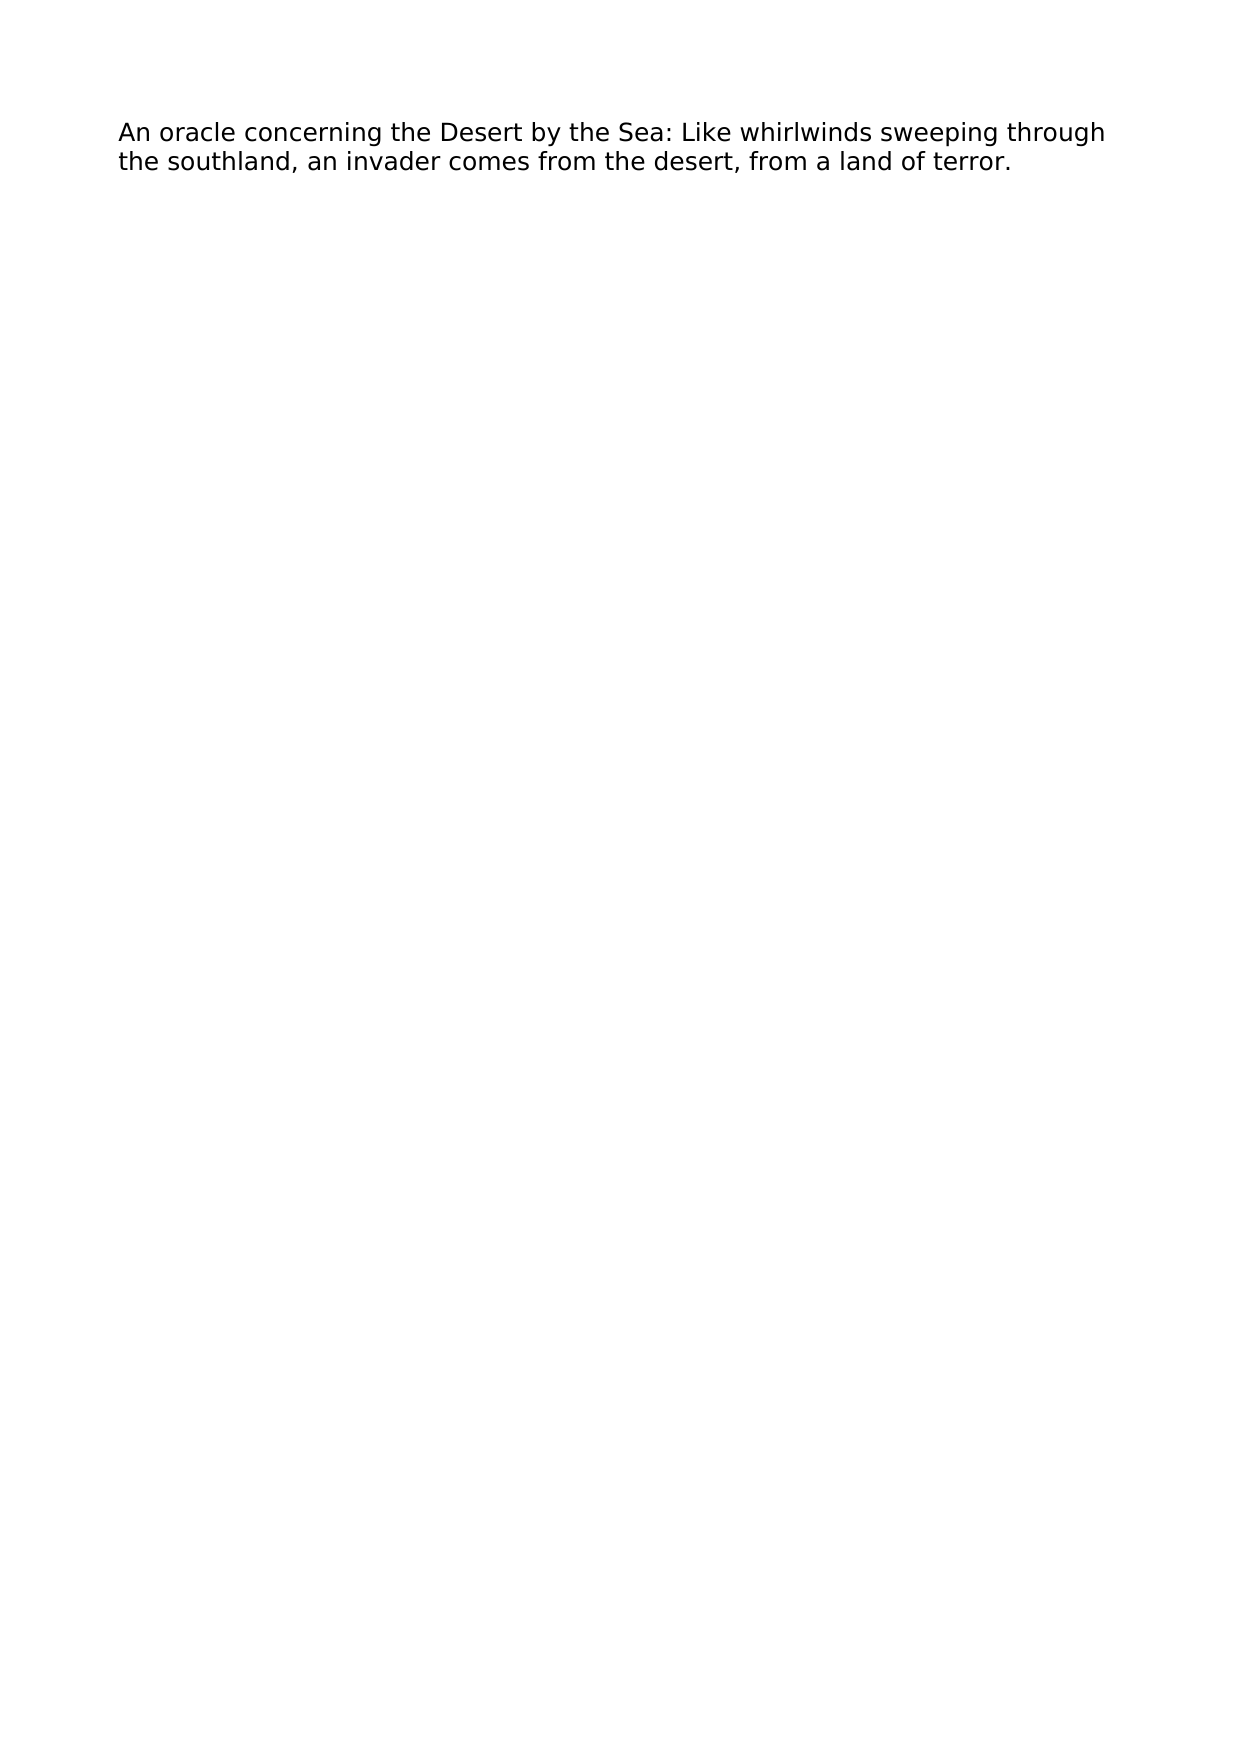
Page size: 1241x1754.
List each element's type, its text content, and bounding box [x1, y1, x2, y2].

text An oracle concerning the Desert by the Sea: Like whirlwinds sweeping through the southland, an invader comes from the desert, from a land of terror. [118, 118, 1122, 176]
